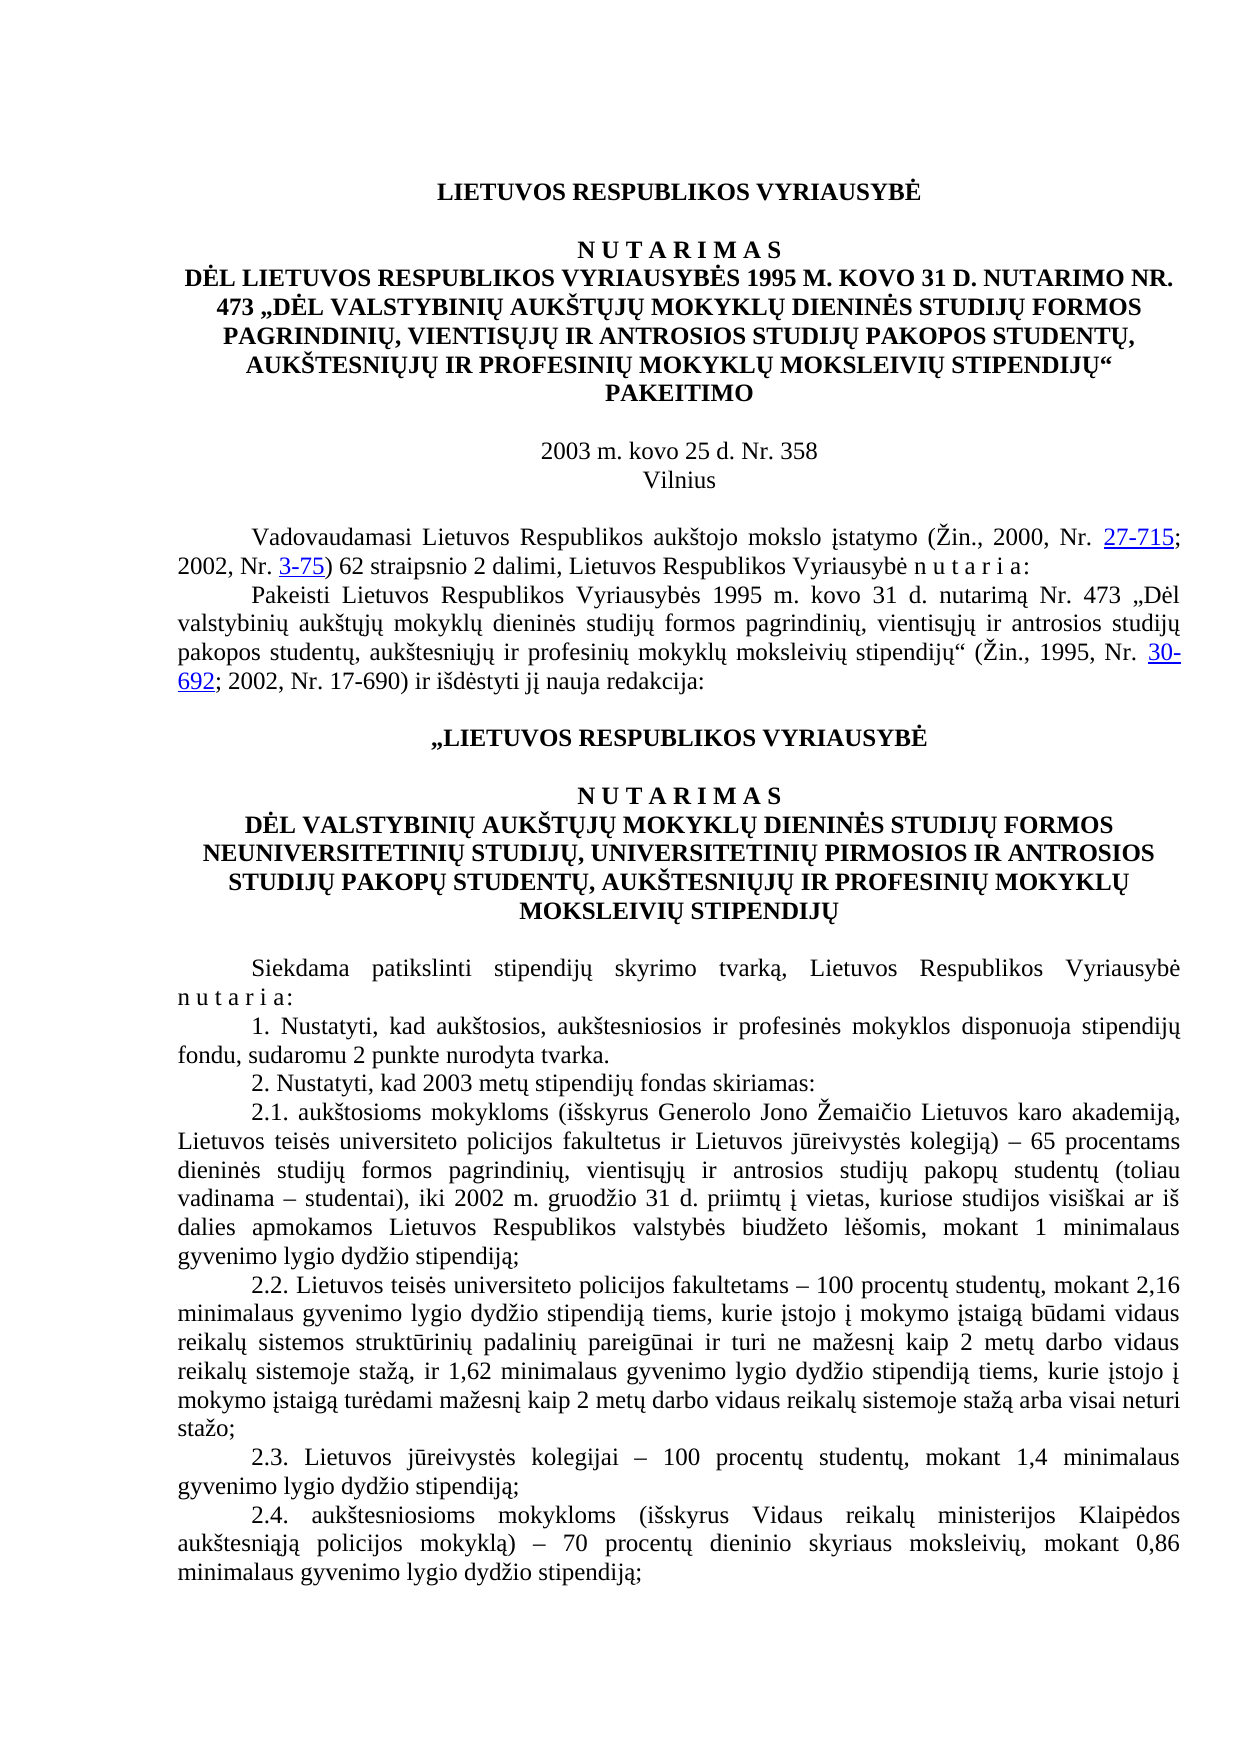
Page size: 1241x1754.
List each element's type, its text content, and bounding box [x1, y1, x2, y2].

text DĖL VALSTYBINIŲ AUKŠTŲJŲ MOKYKLŲ DIENINĖS STUDIJŲ FORMOS NEUNIVERSITETINIŲ STUDIJŲ, UNIVERSITETINIŲ PIRMOSIOS IR ANTROSIOS STUDIJŲ PAKOPŲ STUDENTŲ, AUKŠTESNIŲJŲ IR PROFESINIŲ MOKYKLŲ MOKSLEIVIŲ STIPENDIJŲ [177, 810, 1181, 925]
text 2003 m. kovo 25 d. Nr. 358 [177, 436, 1181, 465]
text LIETUVOS RESPUBLIKOS VYRIAUSYBĖ [177, 177, 1181, 206]
text 2.3. Lietuvos jūreivystės kolegijai – 100 procentų studentų, mokant 1,4 minimalaus gyvenimo lygio dydžio stipendiją; [177, 1442, 1181, 1500]
text 2.1. aukštosioms mokykloms (išskyrus Generolo Jono Žemaičio Lietuvos karo akademiją, Lietuvos teisės universiteto policijos fakultetus ir Lietuvos jūreivystės kolegiją) – 65 procentams dieninės studijų formos pagrindinių, vientisųjų ir antrosios studijų pakopų studentų (toliau vadinama – studentai), iki 2002 m. gruodžio 31 d. priimtų į vietas, kuriose studijos visiškai ar iš dalies apmokamos Lietuvos Respublikos valstybės biudžeto lėšomis, mokant 1 minimalaus gyvenimo lygio dydžio stipendiją; [177, 1097, 1181, 1270]
text „LIETUVOS RESPUBLIKOS VYRIAUSYBĖ [177, 723, 1181, 752]
text Vadovaudamasi Lietuvos Respublikos aukštojo mokslo įstatymo (Žin., 2000, Nr. 27-715; 2002, Nr. 3-75) 62 straipsnio 2 dalimi, Lietuvos Respublikos Vyriausybė nutaria: [177, 522, 1181, 580]
text Siekdama patikslinti stipendijų skyrimo tvarką, Lietuvos Respublikos Vyriausybė nutaria: [177, 953, 1181, 1011]
text 2. Nustatyti, kad 2003 metų stipendijų fondas skiriamas: [177, 1068, 1181, 1097]
text 1. Nustatyti, kad aukštosios, aukštesniosios ir profesinės mokyklos disponuoja stipendijų fondu, sudaromu 2 punkte nurodyta tvarka. [177, 1011, 1181, 1068]
text Pakeisti Lietuvos Respublikos Vyriausybės 1995 m. kovo 31 d. nutarimą Nr. 473 „Dėl valstybinių aukštųjų mokyklų dieninės studijų formos pagrindinių, vientisųjų ir antrosios studijų pakopos studentų, aukštesniųjų ir profesinių mokyklų moksleivių stipendijų“ (Žin., 1995, Nr. 30-692; 2002, Nr. 17-690) ir išdėstyti jį nauja redakcija: [177, 580, 1181, 695]
text Vilnius [177, 465, 1181, 493]
text 2.4. aukštesniosioms mokykloms (išskyrus Vidaus reikalų ministerijos Klaipėdos aukštesniąją policijos mokyklą) – 70 procentų dieninio skyriaus moksleivių, mokant 0,86 minimalaus gyvenimo lygio dydžio stipendiją; [177, 1500, 1181, 1586]
text 2.2. Lietuvos teisės universiteto policijos fakultetams – 100 procentų studentų, mokant 2,16 minimalaus gyvenimo lygio dydžio stipendiją tiems, kurie įstojo į mokymo įstaigą būdami vidaus reikalų sistemos struktūrinių padalinių pareigūnai ir turi ne mažesnį kaip 2 metų darbo vidaus reikalų sistemoje stažą, ir 1,62 minimalaus gyvenimo lygio dydžio stipendiją tiems, kurie įstojo į mokymo įstaigą turėdami mažesnį kaip 2 metų darbo vidaus reikalų sistemoje stažą arba visai neturi stažo; [177, 1270, 1181, 1442]
text NUTARIMAS [177, 781, 1181, 810]
text DĖL LIETUVOS RESPUBLIKOS VYRIAUSYBĖS 1995 M. KOVO 31 D. NUTARIMO NR. 473 „DĖL VALSTYBINIŲ AUKŠTŲJŲ MOKYKLŲ DIENINĖS STUDIJŲ FORMOS PAGRINDINIŲ, VIENTISŲJŲ IR ANTROSIOS STUDIJŲ PAKOPOS STUDENTŲ, AUKŠTESNIŲJŲ IR PROFESINIŲ MOKYKLŲ MOKSLEIVIŲ STIPENDIJŲ“ PAKEITIMO [177, 263, 1181, 407]
text N U T A R I M A S [177, 235, 1181, 263]
